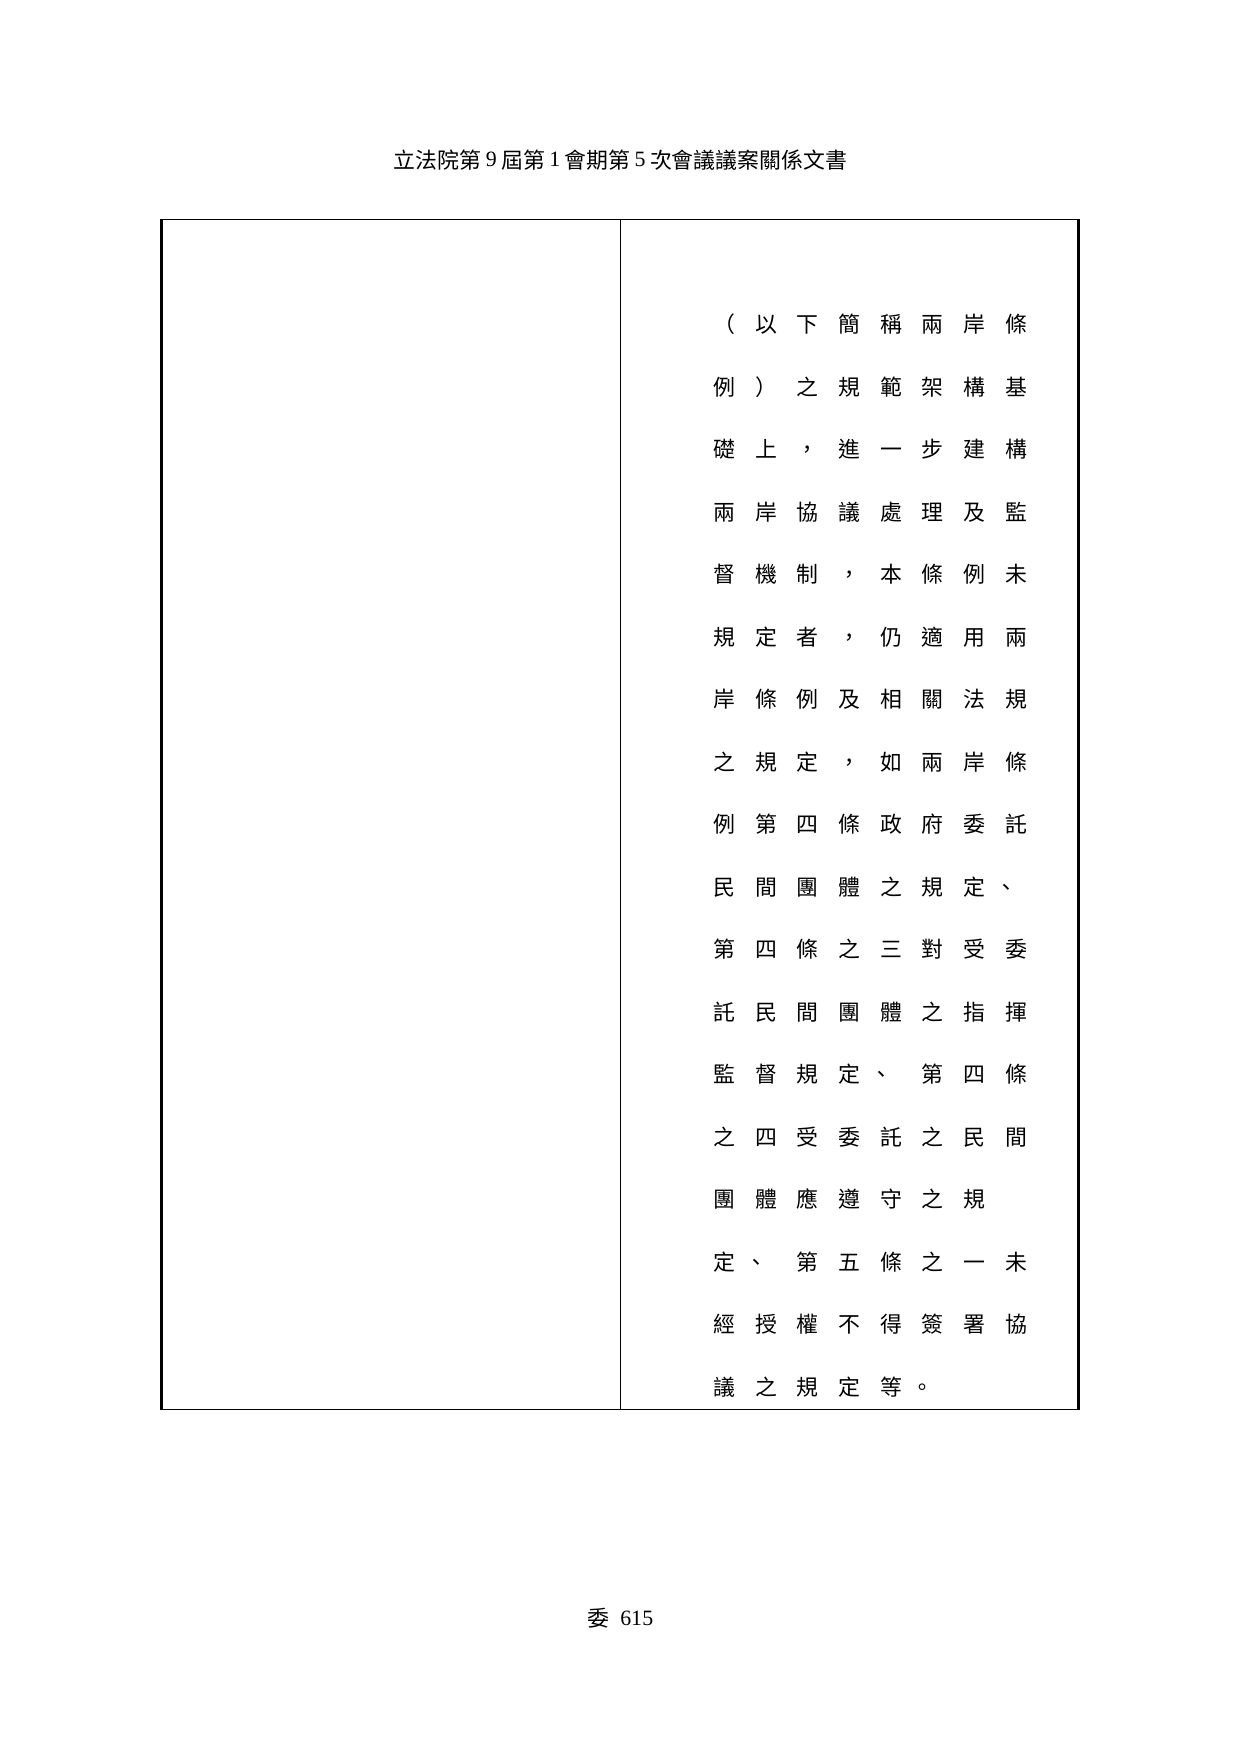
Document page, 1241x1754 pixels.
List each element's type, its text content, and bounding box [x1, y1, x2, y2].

table_cell [163, 220, 620, 1409]
table_cell （以下簡稱兩岸條例）之規範架構基礎上，進一步建構兩岸協議處理及監督機制，本條例未規定者，仍適用兩岸條例及相關法規之規定，如兩岸條例第四條政府委託民間團體之規定、第四條之三對受委託民間團體之指揮監督規定、第四條之四受委託之民間團體應遵守之規定、第五條之一未經授權不得簽署協議之規定等。 [621, 220, 1077, 1409]
